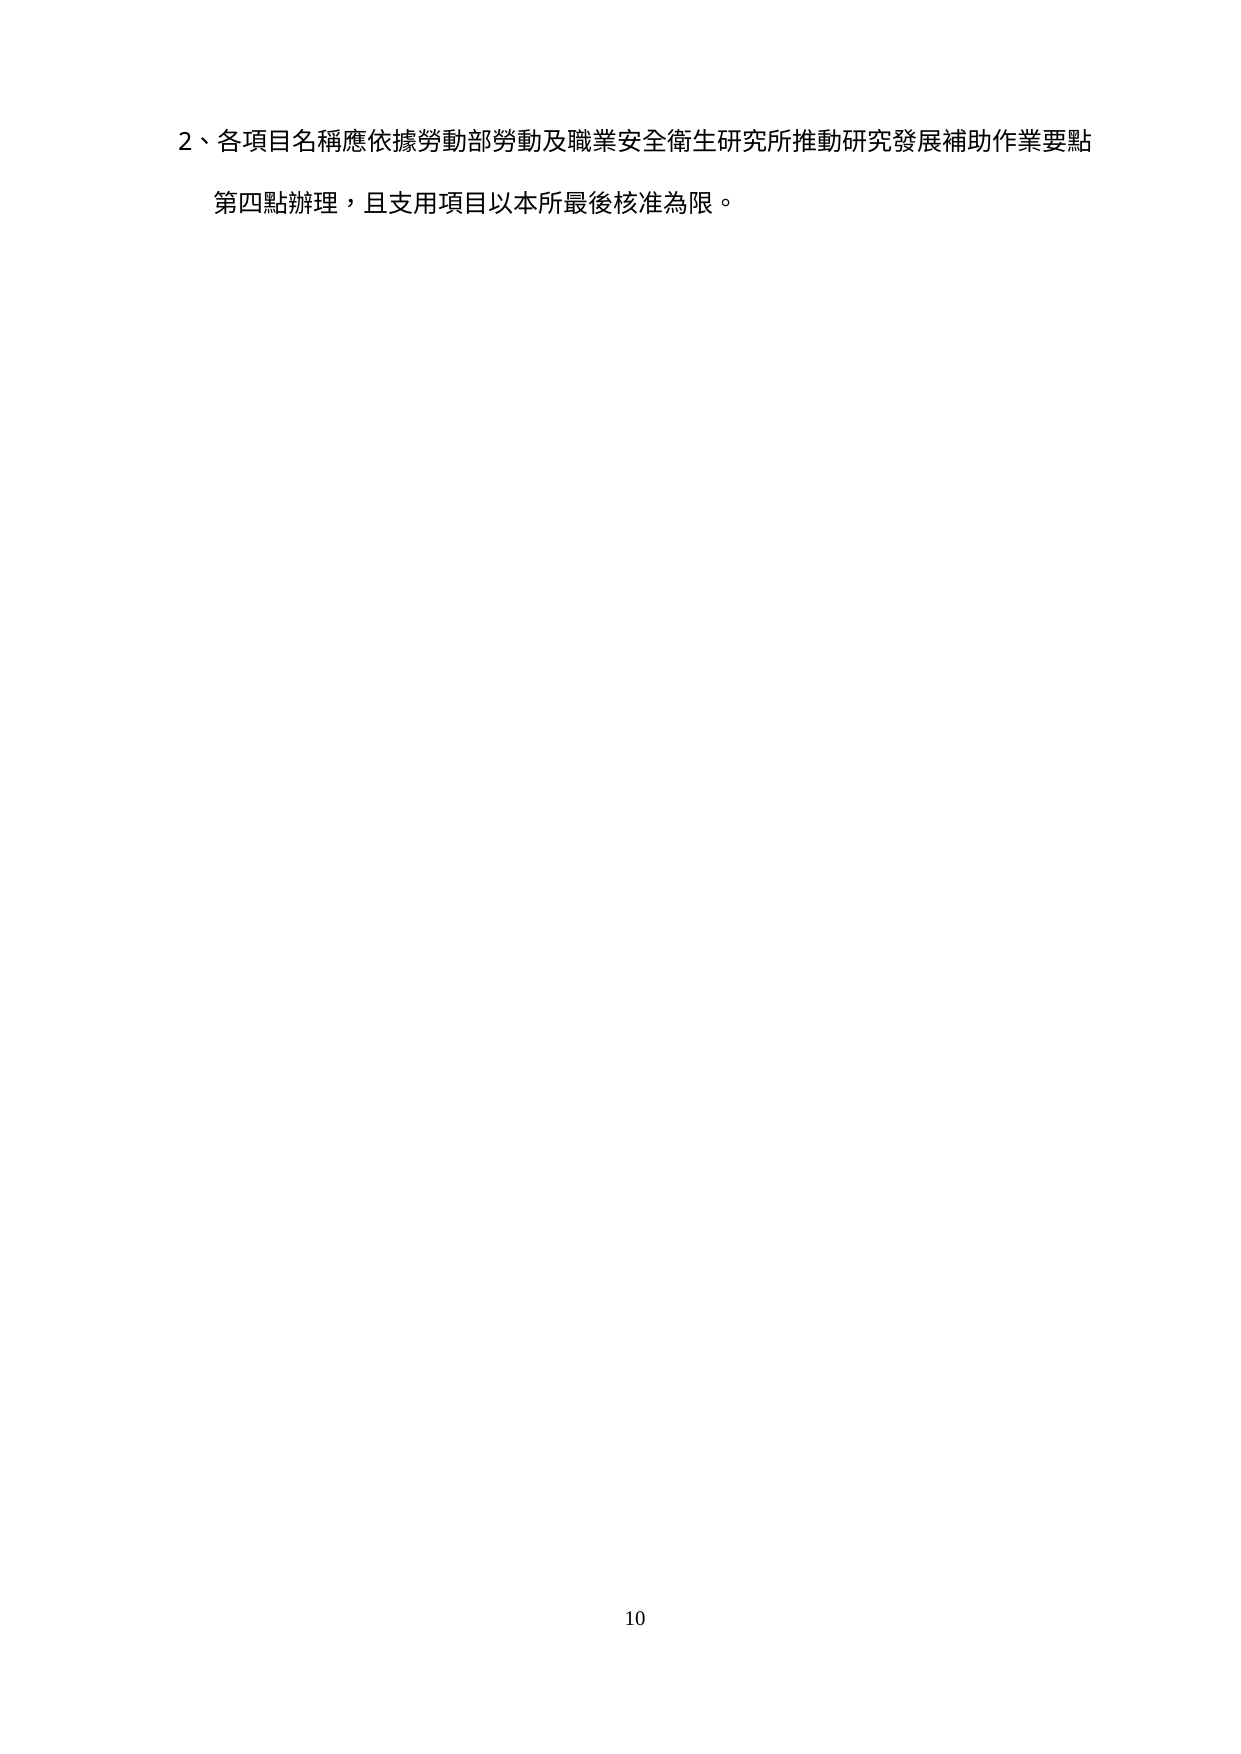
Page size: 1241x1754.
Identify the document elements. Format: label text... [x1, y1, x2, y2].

text 2、各項目名稱應依據勞動部勞動及職業安全衛生研究所推動研究發展補助作業要點第四點辦理，且支用項目以本所最後核准為限。 [177, 97, 1092, 222]
